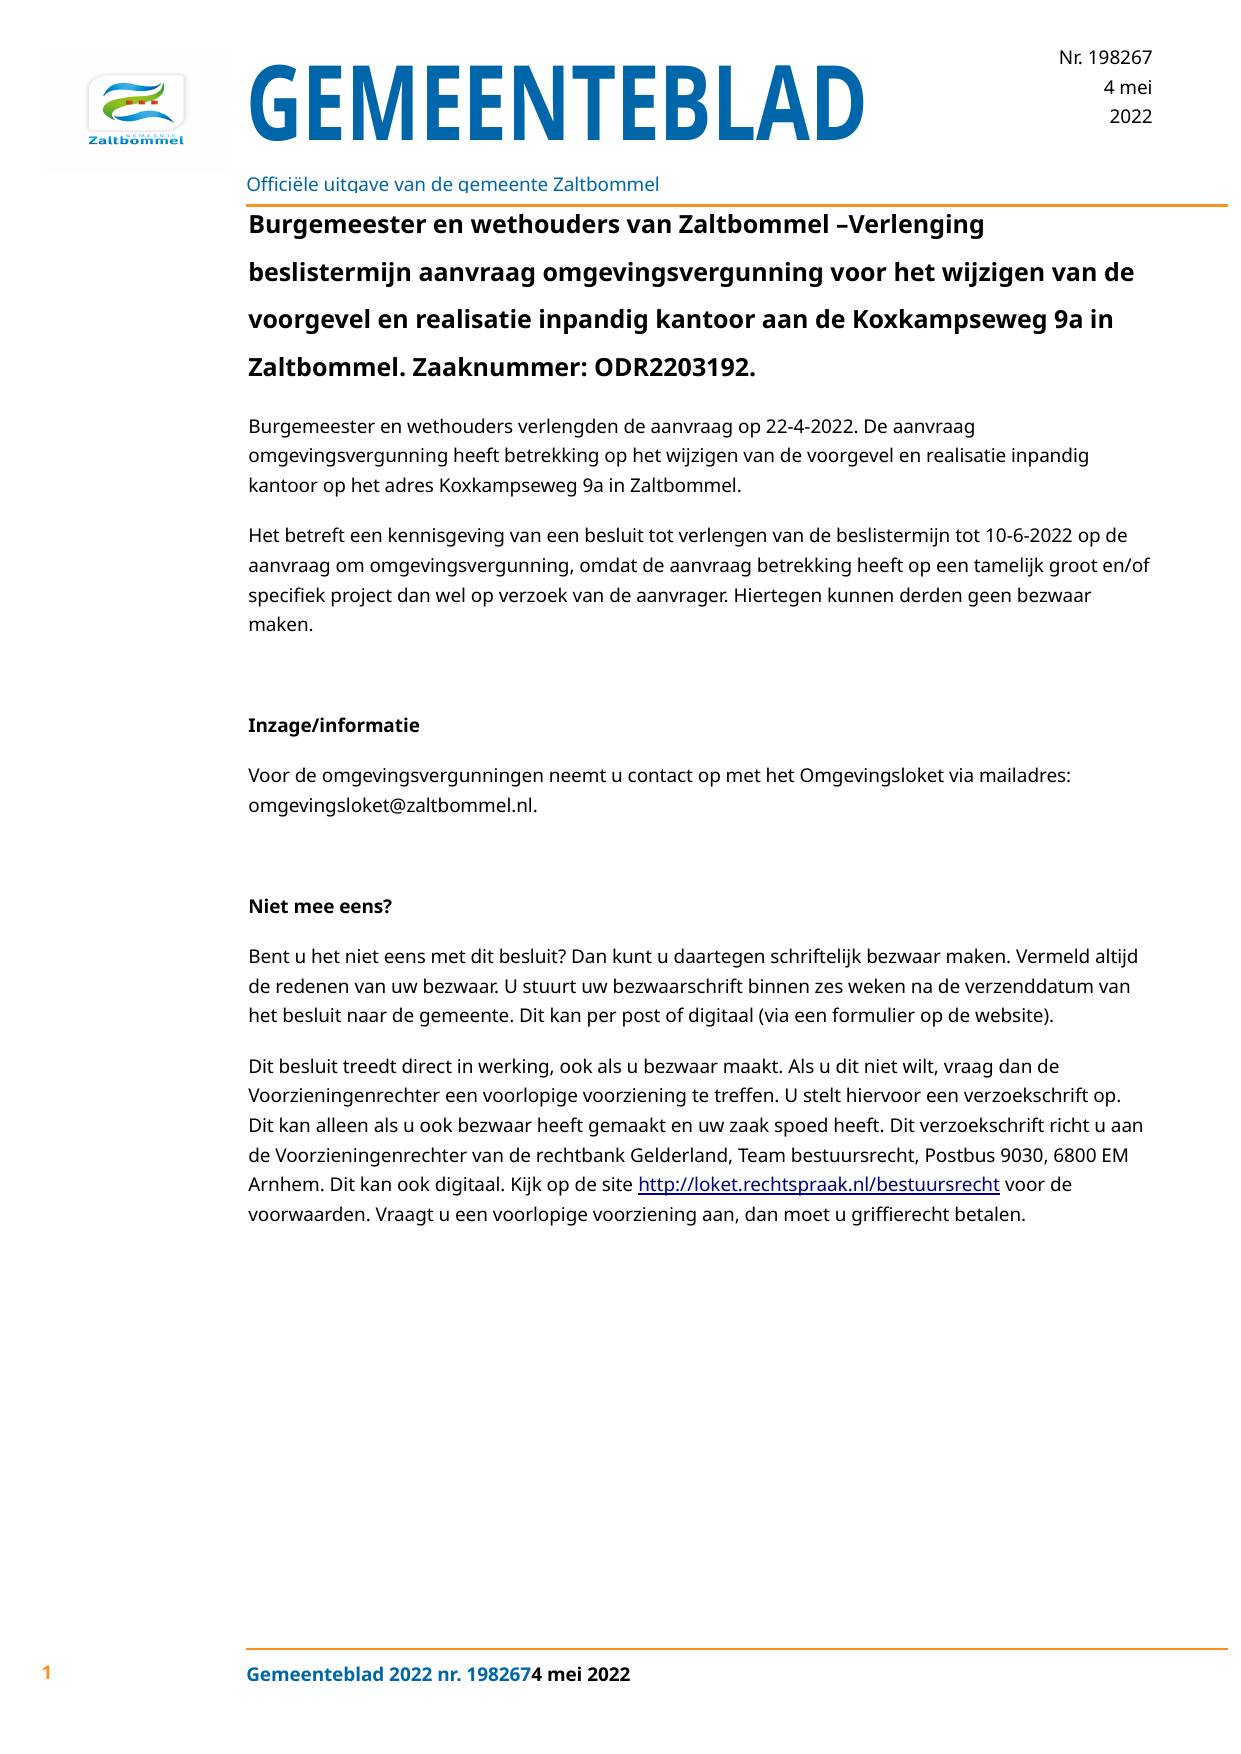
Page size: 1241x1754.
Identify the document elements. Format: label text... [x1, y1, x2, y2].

text Burgemeester en wethouders van Zaltbommel –Verlenging beslistermijn aanvraag omgevingsvergunning voor het wijzigen van de voorgevel en realisatie inpandig kantoor aan de Koxkampseweg 9a in Zaltbommel. Zaaknummer: ODR2203192. [248, 207, 1152, 384]
text Dit besluit treedt direct in werking, ook als u bezwaar maakt. Als u dit niet wilt, vraag dan de Voorzieningenrechter een voorlopige voorziening te treffen. U stelt hiervoor een verzoekschrift op. Dit kan alleen als u ook bezwaar heeft gemaakt en uw zaak spoed heeft. Dit verzoekschrift richt u aan de Voorzieningenrechter van de rechtbank Gelderland, Team bestuursrecht, Postbus 9030, 6800 EM Arnhem. Dit kan ook digitaal. Kijk op de site http://loket.rechtspraak.nl/bestuursrecht voor de voorwaarden. Vraagt u een voorlopige voorziening aan, dan moet u griffierecht betalen. [248, 1053, 1152, 1227]
text Bent u het niet eens met dit besluit? Dan kunt u daartegen schriftelijk bezwaar maken. Vermeld altijd de redenen van uw bezwaar. U stuurt uw bezwaarschrift binnen zes weken na de verzenddatum van het besluit naar de gemeente. Dit kan per post of digitaal (via een formulier op de website). [248, 943, 1152, 1028]
text Burgemeester en wethouders verlengden de aanvraag op 22-4-2022. De aanvraag omgevingsvergunning heeft betrekking op het wijzigen van de voorgevel en realisatie inpandig kantoor op het adres Koxkampseweg 9a in Zaltbommel. [248, 413, 1152, 498]
picture [41, 47, 231, 172]
text Niet mee eens? [248, 893, 1152, 919]
text Inzage/informatie [248, 712, 1152, 738]
text Voor de omgevingsvergunningen neemt u contact op met het Omgevingsloket via mailadres: omgevingsloket@zaltbommel.nl. [248, 763, 1152, 818]
text Het betreft een kennisgeving van een besluit tot verlengen van de beslistermijn tot 10-6-2022 op de aanvraag om omgevingsvergunning, omdat de aanvraag betrekking heeft op een tamelijk groot en/of specifiek project dan wel op verzoek van de aanvrager. Hiertegen kunnen derden geen bezwaar maken. [248, 523, 1152, 637]
